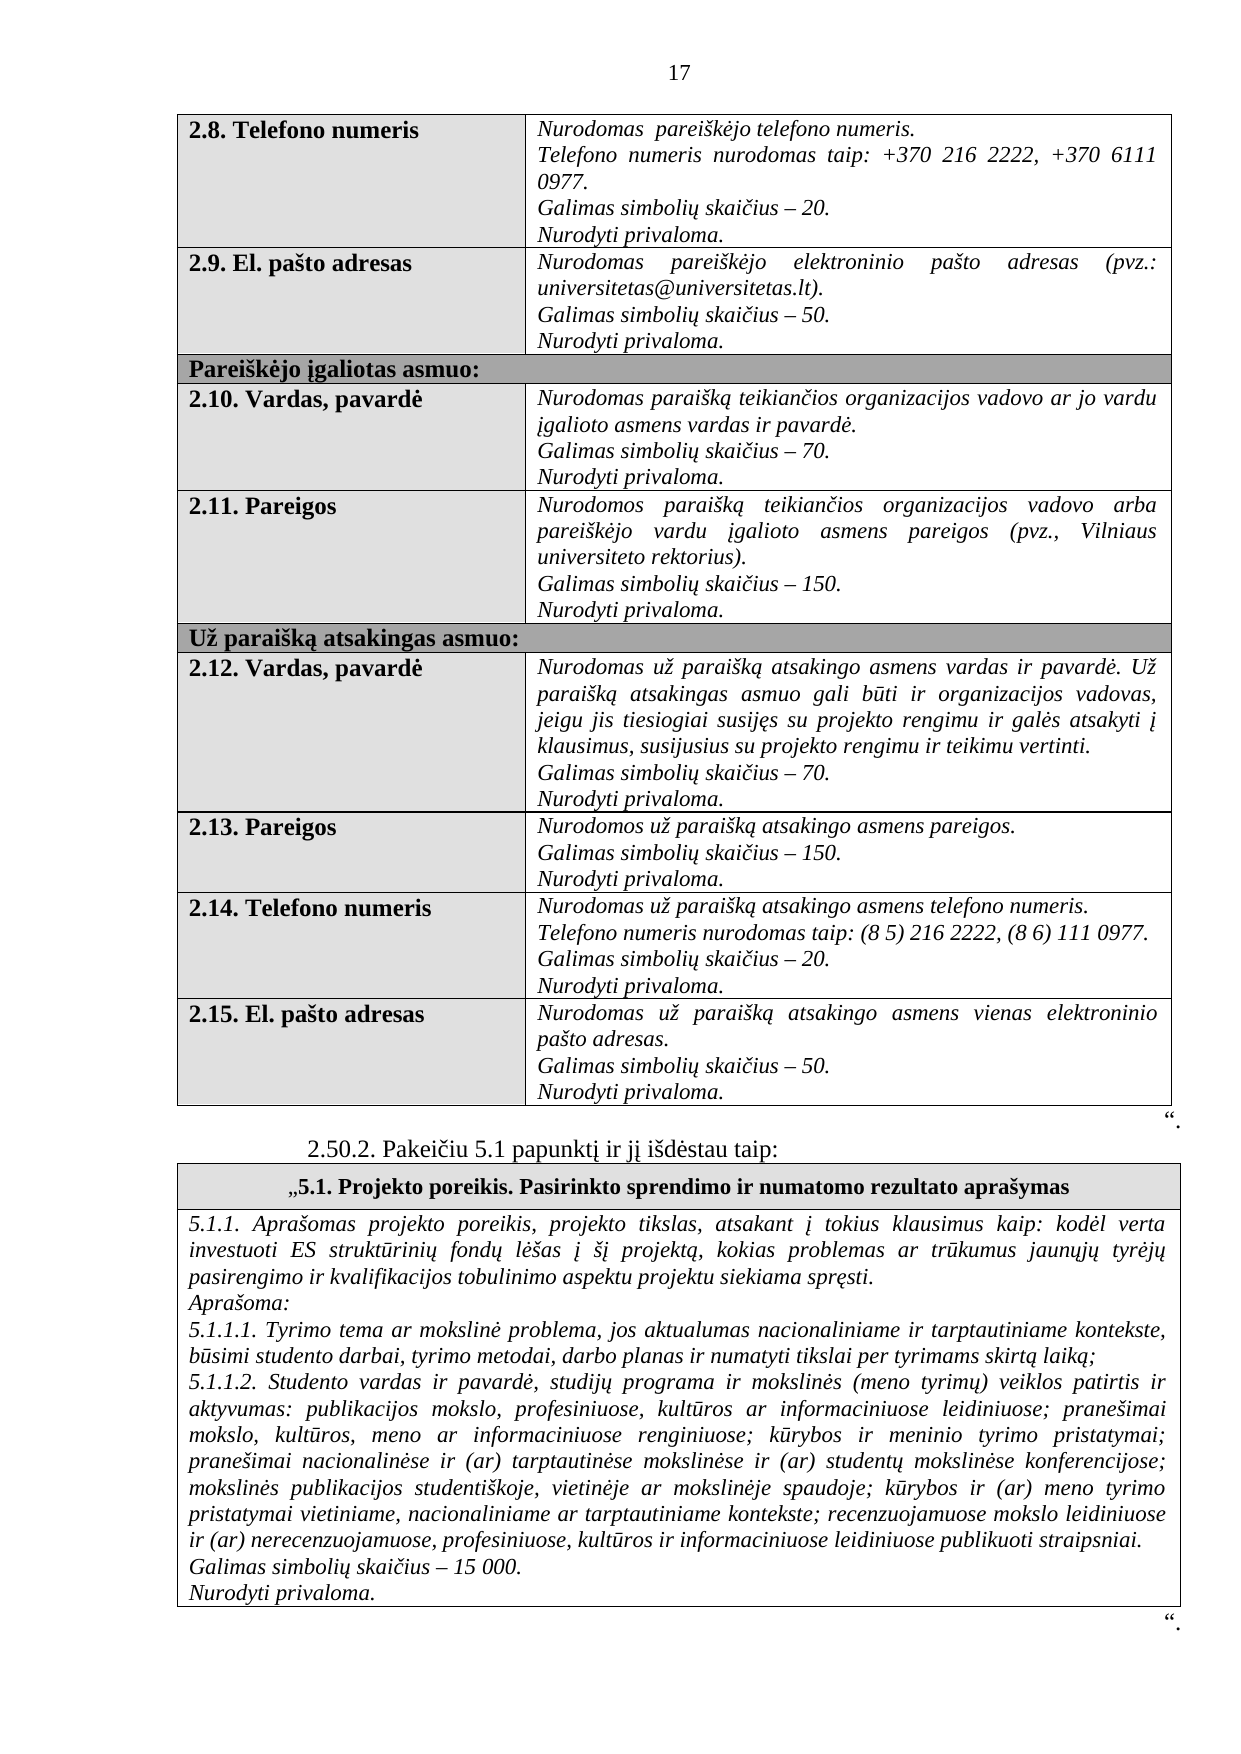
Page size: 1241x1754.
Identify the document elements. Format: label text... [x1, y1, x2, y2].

table_cell Nurodomos paraišką teikiančios organizacijos vadovo arba pareiškėjo vardu įgalioto asmens pareigos (pvz., Vilniaus universiteto rektorius). Galimas simbolių skaičius – 150. Nurodyti privaloma. [526, 491, 1171, 622]
table_cell 2.14. Telefono numeris [178, 893, 525, 998]
table_cell Nurodomas už paraišką atsakingo asmens vardas ir pavardė. Už paraišką atsakingas asmuo gali būti ir organizacijos vadovas, jeigu jis tiesiogiai susijęs su projekto rengimu ir galės atsakyti į klausimus, susijusius su projekto rengimu ir teikimu vertinti. Galimas simbolių skaičius – 70. Nurodyti privaloma. [526, 653, 1171, 811]
table_cell 2.12. Vardas, pavardė [178, 653, 525, 811]
table_cell Nurodomas pareiškėjo elektroninio pašto adresas (pvz.: universitetas@universitetas.lt). Galimas simbolių skaičius – 50. Nurodyti privaloma. [526, 248, 1171, 353]
table_cell 2.9. El. pašto adresas [178, 248, 525, 353]
table_header „5.1. Projekto poreikis. Pasirinkto sprendimo ir numatomo rezultato aprašymas [178, 1164, 1180, 1209]
table_cell Nurodomas už paraišką atsakingo asmens telefono numeris. Telefono numeris nurodomas taip: (8 5) 216 2222, (8 6) 111 0977. Galimas simbolių skaičius – 20. Nurodyti privaloma. [526, 893, 1171, 998]
text “. [177, 1607, 1181, 1635]
table_cell 2.13. Pareigos [178, 813, 525, 892]
table_cell Nurodomas pareiškėjo telefono numeris. Telefono numeris nurodomas taip: +370 216 2222, +370 6111 0977. Galimas simbolių skaičius – 20. Nurodyti privaloma. [526, 115, 1171, 247]
table_cell 5.1.1. Aprašomas projekto poreikis, projekto tikslas, atsakant į tokius klausimus kaip: kodėl verta investuoti ES struktūrinių fondų lėšas į šį projektą, kokias problemas ar trūkumus jaunųjų tyrėjų pasirengimo ir kvalifikacijos tobulinimo aspektu projektu siekiama spręsti. Aprašoma: 5.1.1.1. Tyrimo tema ar mokslinė problema, jos aktualumas nacionaliniame ir tarptautiniame kontekste, būsimi studento darbai, tyrimo metodai, darbo planas ir numatyti tikslai per tyrimams skirtą laiką; 5.1.1.2. Studento vardas ir pavardė, studijų programa ir mokslinės (meno tyrimų) veiklos patirtis ir aktyvumas: publikacijos mokslo, profesiniuose, kultūros ar informaciniuose leidiniuose; pranešimai mokslo, kultūros, meno ar informaciniuose renginiuose; kūrybos ir meninio tyrimo pristatymai; pranešimai nacionalinėse ir (ar) tarptautinėse mokslinėse ir (ar) studentų mokslinėse konferencijose; mokslinės publikacijos studentiškoje, vietinėje ar mokslinėje spaudoje; kūrybos ir (ar) meno tyrimo pristatymai vietiniame, nacionaliniame ar tarptautiniame kontekste; recenzuojamuose mokslo leidiniuose ir (ar) nerecenzuojamuose, profesiniuose, kultūros ir informaciniuose leidiniuose publikuoti straipsniai. Galimas simbolių skaičius – 15 000. Nurodyti privaloma. [178, 1210, 1180, 1606]
table_cell 2.10. Vardas, pavardė [178, 384, 525, 490]
table_cell 2.8. Telefono numeris [178, 115, 525, 247]
table_cell Nurodomos už paraišką atsakingo asmens pareigos. Galimas simbolių skaičius – 150. Nurodyti privaloma. [526, 813, 1171, 892]
table_cell 2.15. El. pašto adresas [178, 999, 525, 1104]
table_cell 2.11. Pareigos [178, 491, 525, 622]
table_cell Nurodomas paraišką teikiančios organizacijos vadovo ar jo vardu įgalioto asmens vardas ir pavardė. Galimas simbolių skaičius – 70. Nurodyti privaloma. [526, 384, 1171, 490]
table_cell Pareiškėjo įgaliotas asmuo: [178, 355, 1171, 383]
text 2.50.2. Pakeičiu 5.1 papunktį ir jį išdėstau taip: [177, 1134, 1181, 1163]
table_cell Už paraišką atsakingas asmuo: [178, 624, 1171, 652]
text “. [177, 1106, 1181, 1134]
